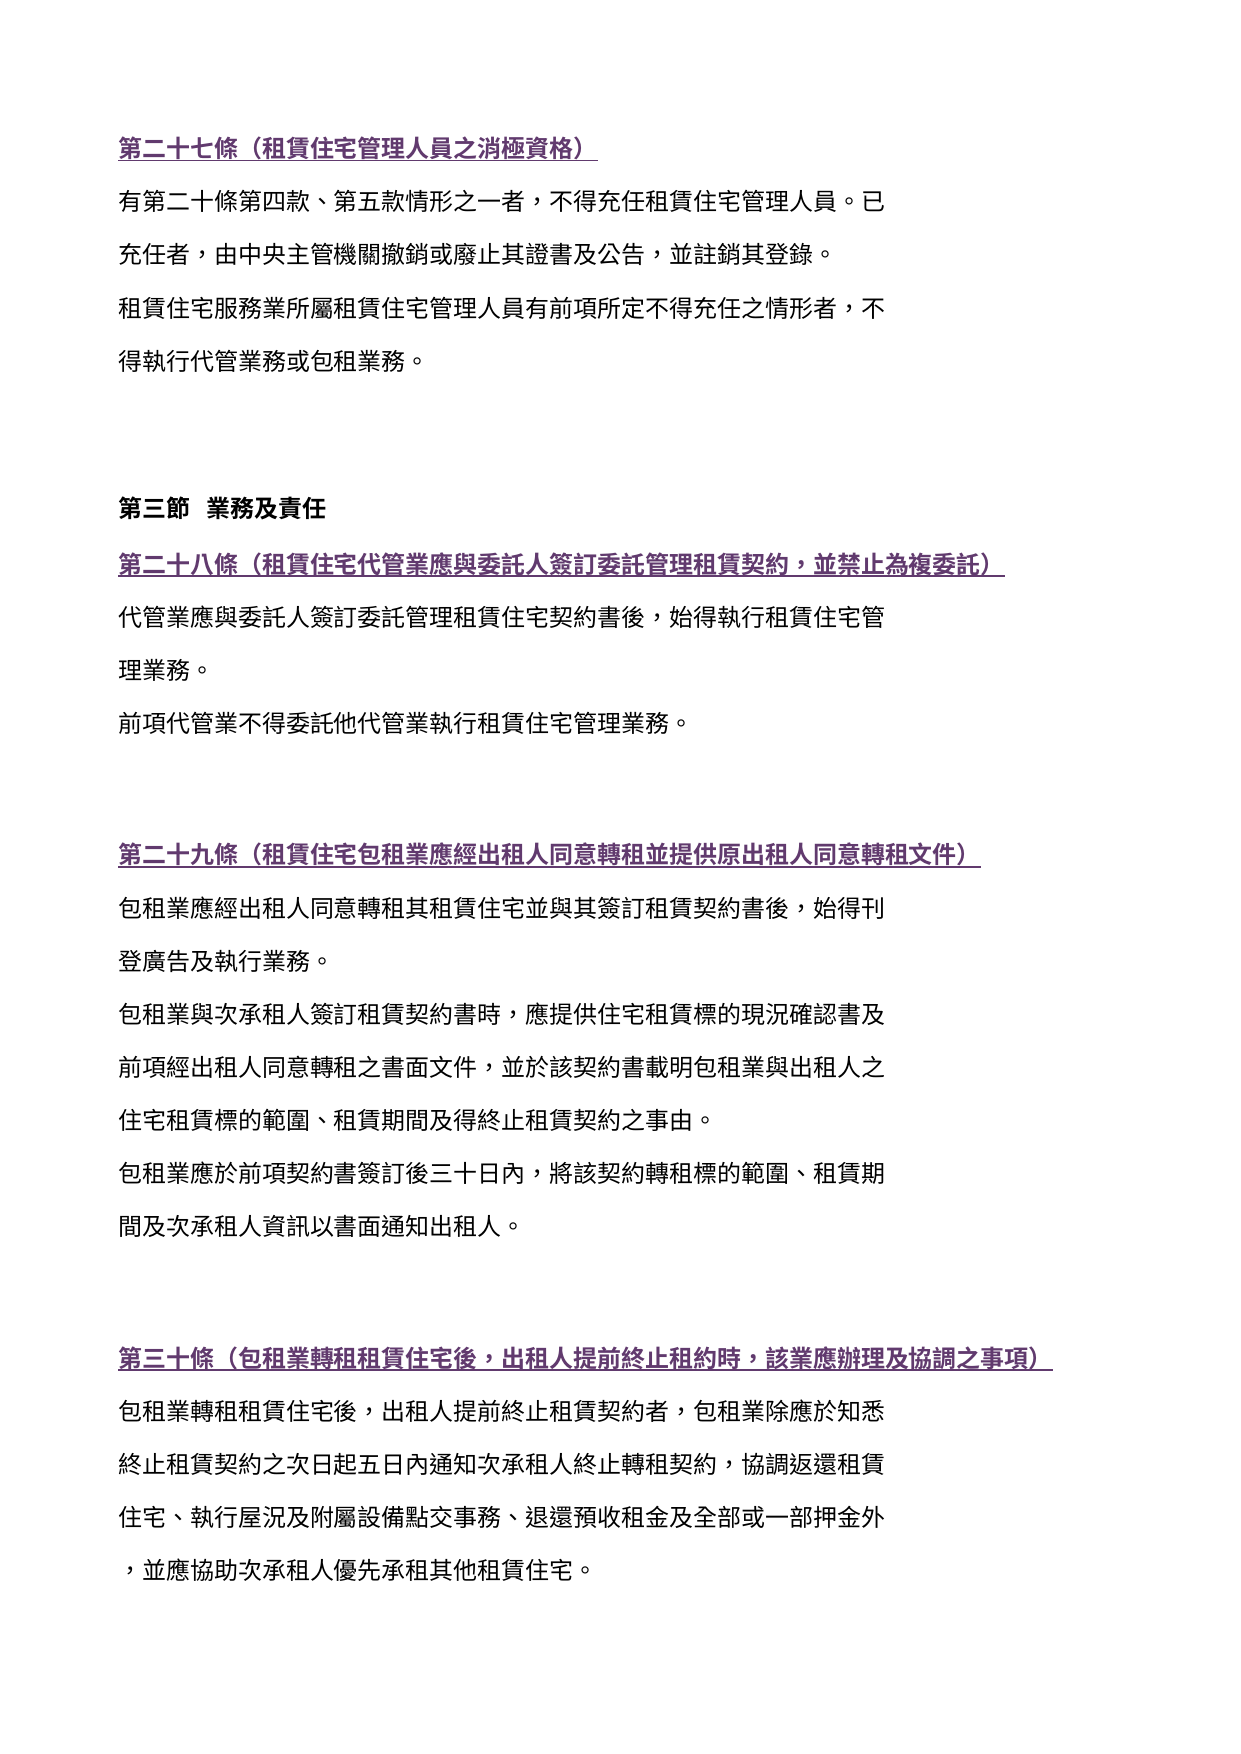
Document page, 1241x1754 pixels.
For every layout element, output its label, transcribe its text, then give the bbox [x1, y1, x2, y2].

table_cell 第二十七條（租賃住宅管理人員之消極資格） 有第二十條第四款、第五款情形之一者，不得充任租賃住宅管理人員。已 充任者，由中央主管機關撤銷或廢止其證書及公告，並註銷其登錄。 租賃住宅服務業所屬租賃住宅管理人員有前項所定不得充任之情形者，不 得執行代管業務或包租業務。 [117, 127, 1196, 471]
table_cell 第三十條（包租業轉租租賃住宅後，出租人提前終止租約時，該業應辦理及協調之事項） 包租業轉租租賃住宅後，出租人提前終止租賃契約者，包租業除應於知悉 終止租賃契約之次日起五日內通知次承租人終止轉租契約，協調返還租賃 住宅、執行屋況及附屬設備點交事務、退還預收租金及全部或一部押金外 ，並應協助次承租人優先承租其他租賃住宅。 [117, 1336, 1196, 1605]
table_cell 第三節 業務及責任 [117, 471, 1196, 543]
table_cell 第二十九條（租賃住宅包租業應經出租人同意轉租並提供原出租人同意轉租文件） 包租業應經出租人同意轉租其租賃住宅並與其簽訂租賃契約書後，始得刊 登廣告及執行業務。 包租業與次承租人簽訂租賃契約書時，應提供住宅租賃標的現況確認書及 前項經出租人同意轉租之書面文件，並於該契約書載明包租業與出租人之 住宅租賃標的範圍、租賃期間及得終止租賃契約之事由。 包租業應於前項契約書簽訂後三十日內，將該契約轉租標的範圍、租賃期 間及次承租人資訊以書面通知出租人。 [117, 833, 1196, 1336]
table_cell 第二十八條（租賃住宅代管業應與委託人簽訂委託管理租賃契約，並禁止為複委託） 代管業應與委託人簽訂委託管理租賃住宅契約書後，始得執行租賃住宅管 理業務。 前項代管業不得委託他代管業執行租賃住宅管理業務。 [117, 543, 1196, 833]
